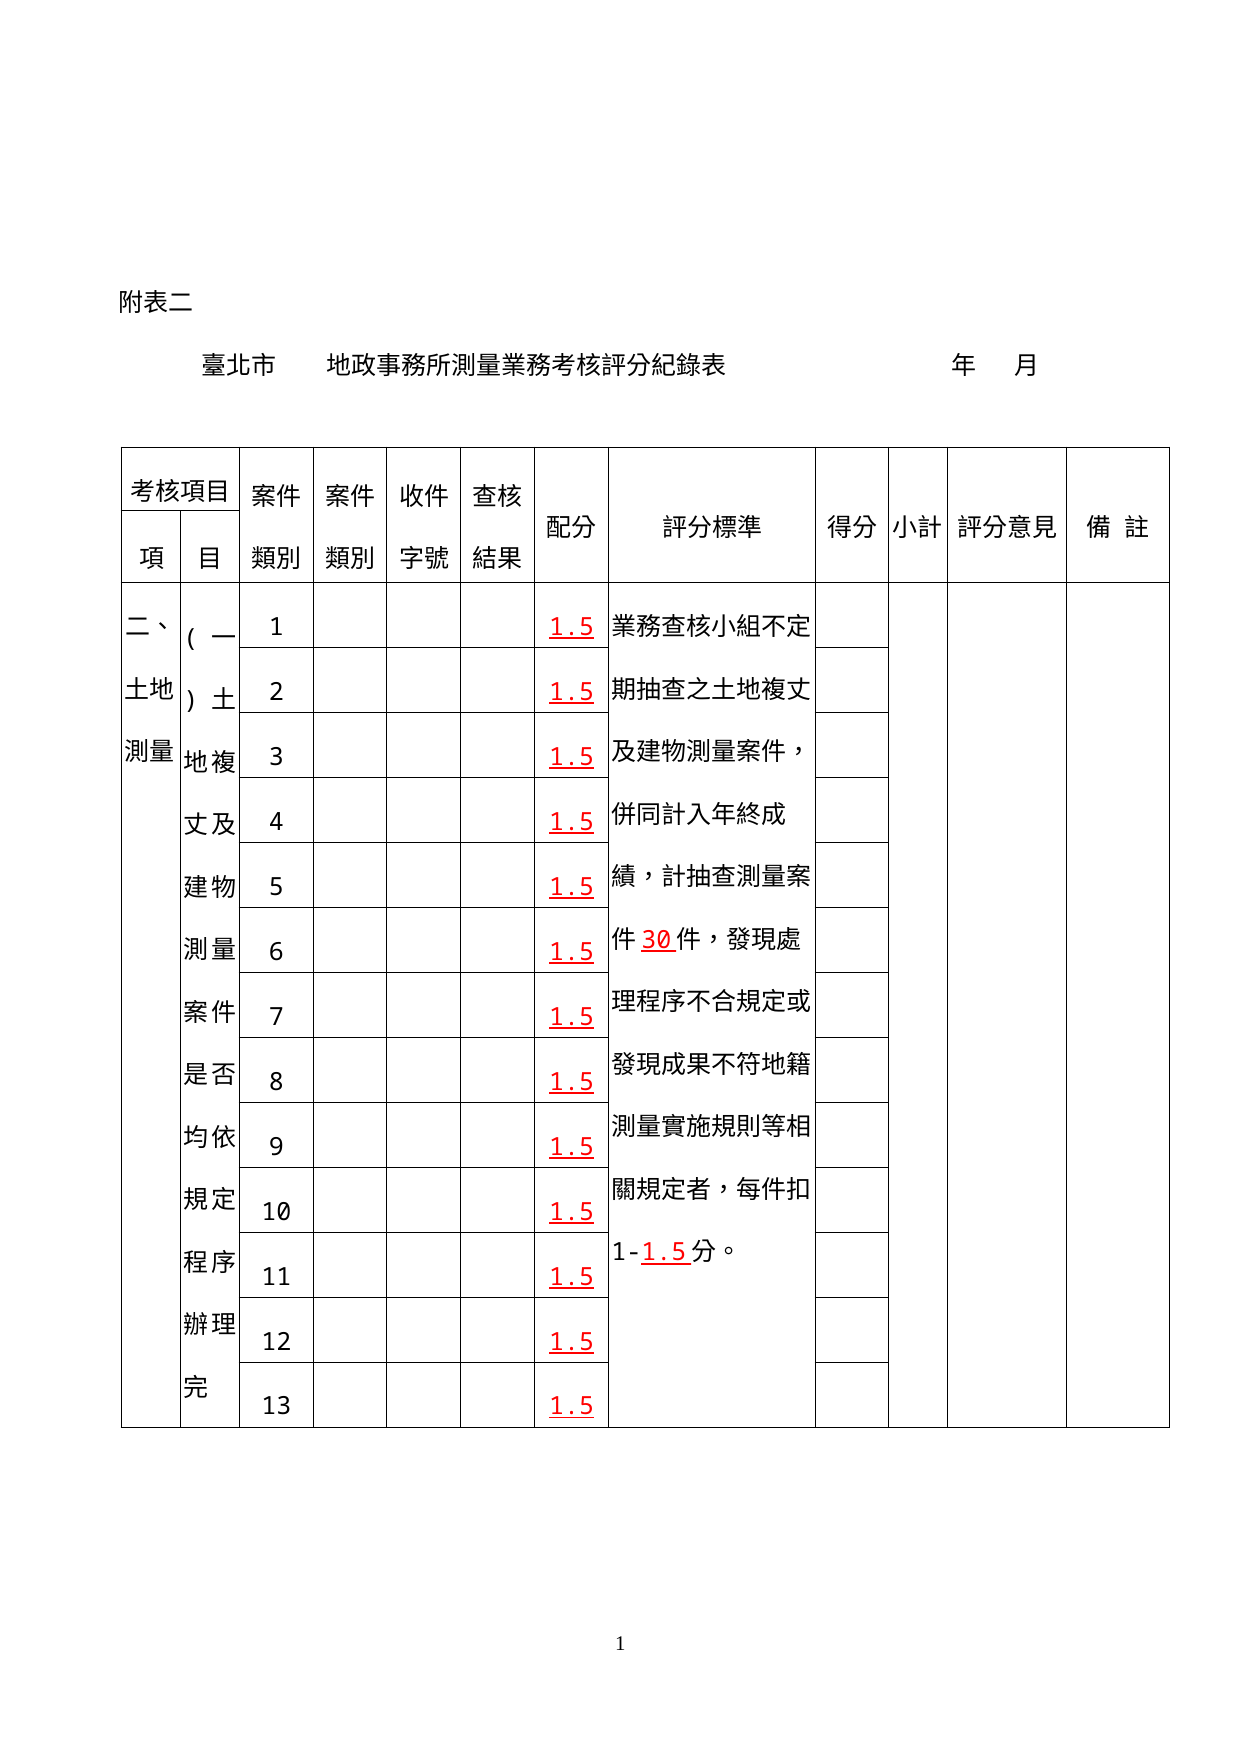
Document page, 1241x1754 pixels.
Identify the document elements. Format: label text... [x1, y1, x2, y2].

table_header 備 註 [1067, 448, 1169, 582]
table_cell [461, 1103, 534, 1167]
table_cell [387, 1103, 460, 1167]
table_cell 11 [240, 1233, 313, 1297]
table_cell [461, 1233, 534, 1297]
table_cell [314, 973, 386, 1037]
table_cell [314, 1168, 386, 1232]
table_cell 二、 土地 測量 [122, 583, 180, 1427]
table_cell [314, 1038, 386, 1102]
table_header 查核結果 [461, 448, 534, 582]
table_cell (一)土地複丈及建物測量案件是否均依規定程序辦理完 [181, 583, 239, 1427]
table_cell [314, 583, 386, 647]
table_header 得分 [816, 448, 888, 582]
table_cell [387, 778, 460, 842]
table_cell [816, 973, 888, 1037]
table_cell [816, 713, 888, 777]
table_cell 1.5 [535, 1233, 608, 1297]
table_cell 1.5 [535, 583, 608, 647]
table_cell 1.5 [535, 973, 608, 1037]
table_cell [816, 1103, 888, 1167]
table_cell 5 [240, 843, 313, 907]
table_cell [314, 908, 386, 972]
table_cell [1067, 583, 1169, 1427]
table_cell [314, 778, 386, 842]
table_cell [314, 1103, 386, 1167]
table_cell 1.5 [535, 908, 608, 972]
text 臺北市 地政事務所測量業務考核評分紀錄表 年 月 [118, 322, 1122, 384]
table_cell [387, 973, 460, 1037]
table_cell [461, 843, 534, 907]
table_cell [387, 1298, 460, 1362]
table_cell 8 [240, 1038, 313, 1102]
table_cell [461, 713, 534, 777]
table_cell [461, 583, 534, 647]
table_cell [889, 583, 947, 1427]
table_cell 2 [240, 648, 313, 712]
table_cell [314, 1298, 386, 1362]
table_cell 目 [181, 511, 239, 582]
table_cell [387, 1038, 460, 1102]
table_cell [387, 1233, 460, 1297]
table_cell [461, 908, 534, 972]
table_cell 10 [240, 1168, 313, 1232]
table_cell 1.5 [535, 1103, 608, 1167]
table_cell [816, 908, 888, 972]
table_cell 1.5 [535, 1363, 608, 1427]
table_cell 1.5 [535, 843, 608, 907]
table_cell [461, 1363, 534, 1427]
table_cell [461, 1038, 534, 1102]
table_cell [387, 648, 460, 712]
table_cell [461, 1168, 534, 1232]
table_cell [387, 583, 460, 647]
table_header 案件類別 [240, 448, 313, 582]
table_cell [816, 1298, 888, 1362]
table_cell 1 [240, 583, 313, 647]
table_cell [816, 843, 888, 907]
table_cell [387, 843, 460, 907]
table_cell [387, 1168, 460, 1232]
table_cell 1.5 [535, 648, 608, 712]
table_cell 3 [240, 713, 313, 777]
table_cell 7 [240, 973, 313, 1037]
table_header 配分 [535, 448, 608, 582]
table_cell [948, 583, 1066, 1427]
table_cell 1.5 [535, 778, 608, 842]
table_cell 1.5 [535, 713, 608, 777]
table_cell [314, 843, 386, 907]
table_header 案件類別 [314, 448, 386, 582]
table_cell [314, 648, 386, 712]
table_cell 1.5 [535, 1168, 608, 1232]
table_cell 12 [240, 1298, 313, 1362]
table_cell [461, 1298, 534, 1362]
table_header 小計 [889, 448, 947, 582]
table_cell [816, 1233, 888, 1297]
table_cell [387, 1363, 460, 1427]
table_cell [387, 908, 460, 972]
table_cell 4 [240, 778, 313, 842]
text 附表二 [118, 259, 1122, 322]
table_cell [816, 778, 888, 842]
table_cell 業務查核小組不定期抽查之土地複丈及建物測量案件，併同計入年終成績，計抽查測量案件30件，發現處理程序不合規定或發現成果不符地籍測量實施規則等相關規定者，每件扣1-1.5分。 [609, 583, 815, 1427]
table_cell [816, 1038, 888, 1102]
table_header 評分標準 [609, 448, 815, 582]
table_cell [314, 713, 386, 777]
table_header 評分意見 [948, 448, 1066, 582]
table_cell [816, 1168, 888, 1232]
table_cell 1.5 [535, 1298, 608, 1362]
table_cell 6 [240, 908, 313, 972]
table_cell [816, 1363, 888, 1427]
table_cell 1.5 [535, 1038, 608, 1102]
table_cell 13 [240, 1363, 313, 1427]
table_cell [314, 1363, 386, 1427]
table_cell [461, 648, 534, 712]
table_cell 項 [122, 511, 180, 582]
table_cell 9 [240, 1103, 313, 1167]
table_header 考核項目 [122, 448, 239, 510]
table_cell [816, 648, 888, 712]
table_header 收件字號 [387, 448, 460, 582]
table_cell [816, 583, 888, 647]
table_cell [461, 778, 534, 842]
table_cell [314, 1233, 386, 1297]
table_cell [387, 713, 460, 777]
table_cell [461, 973, 534, 1037]
